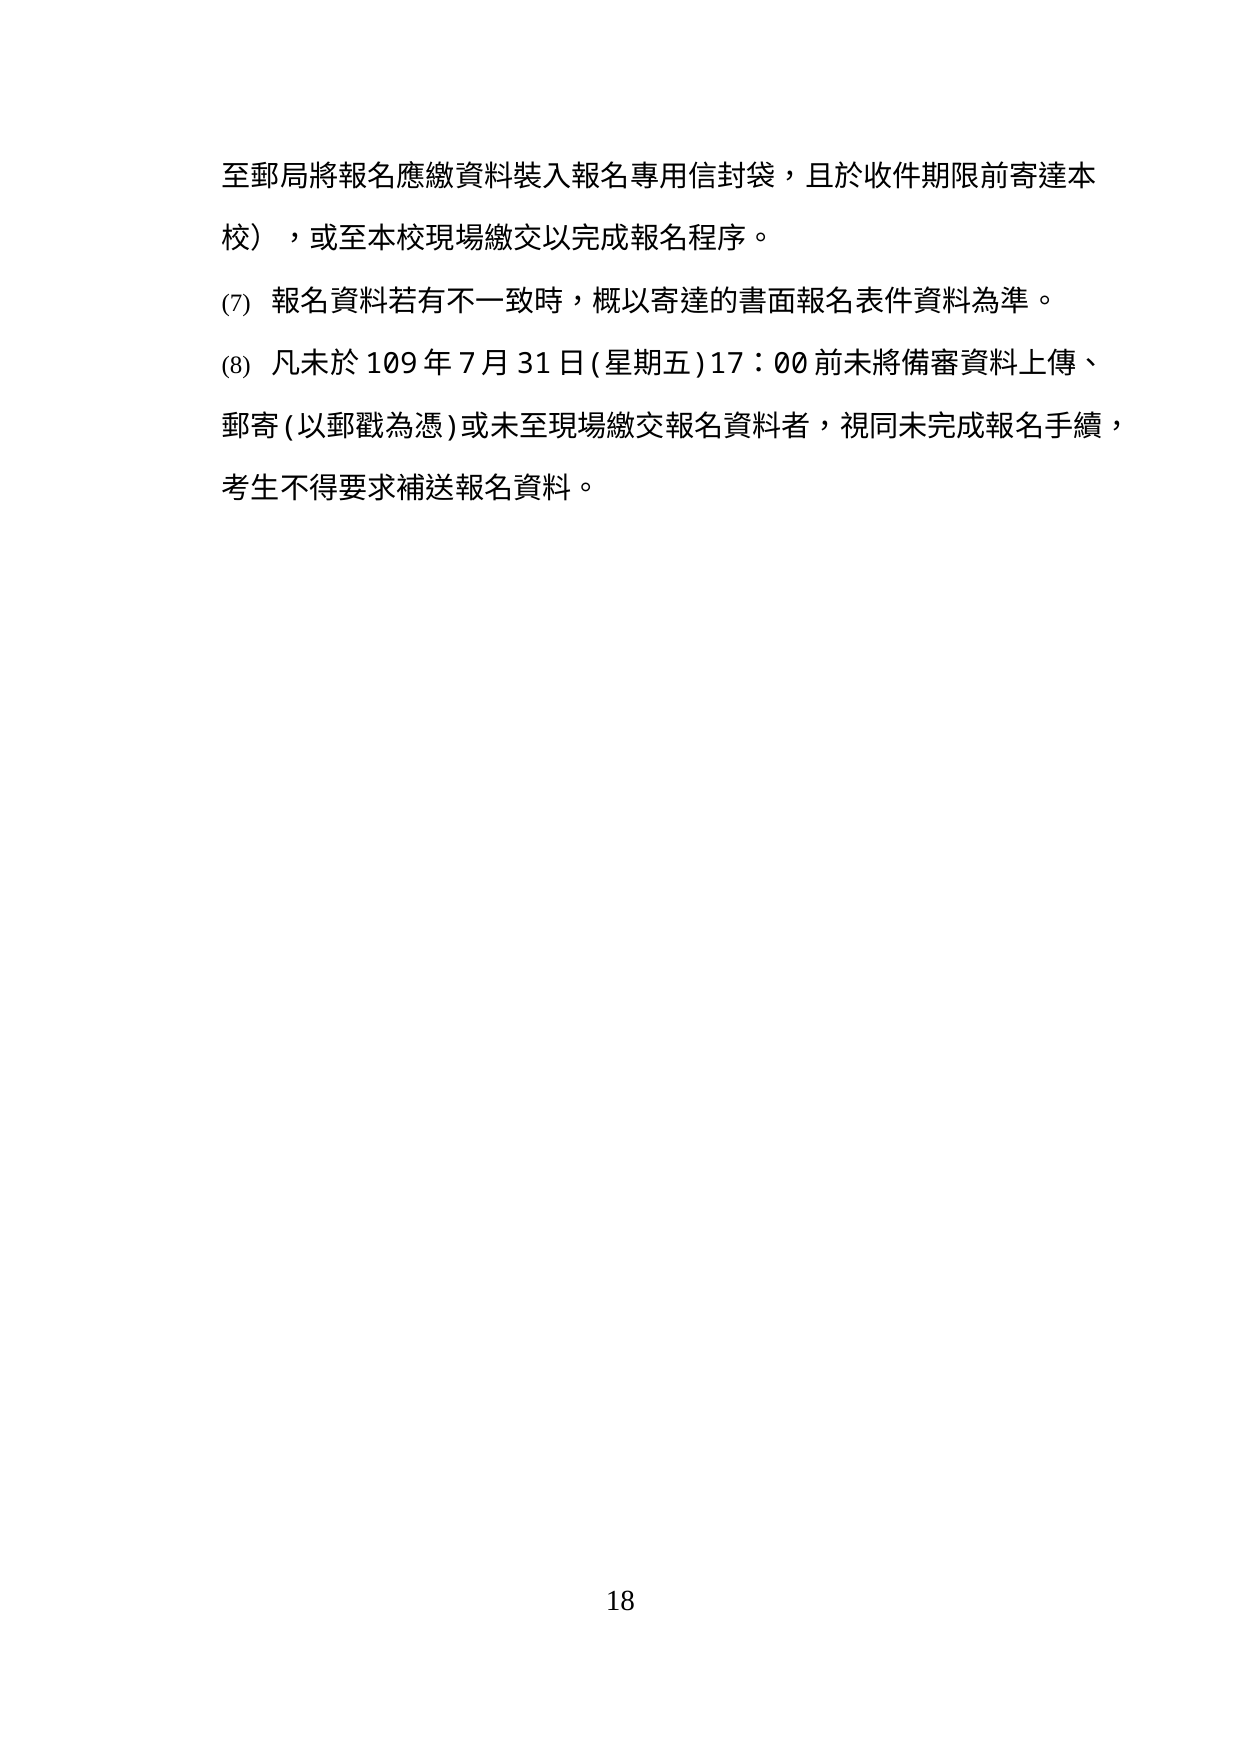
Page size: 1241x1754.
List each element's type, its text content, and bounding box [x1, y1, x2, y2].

list 凡未於109年7月31日(星期五)17：00前未將備審資料上傳、郵寄(以郵戳為憑)或未至現場繳交報名資料者，視同未完成報名手續，考生不得要求補送報名資料。 [221, 319, 1122, 507]
list 報名資料若有不一致時，概以寄達的書面報名表件資料為準。 [221, 257, 1122, 319]
list 至郵局將報名應繳資料裝入報名專用信封袋，且於收件期限前寄達本校），或至本校現場繳交以完成報名程序。 [221, 132, 1122, 257]
